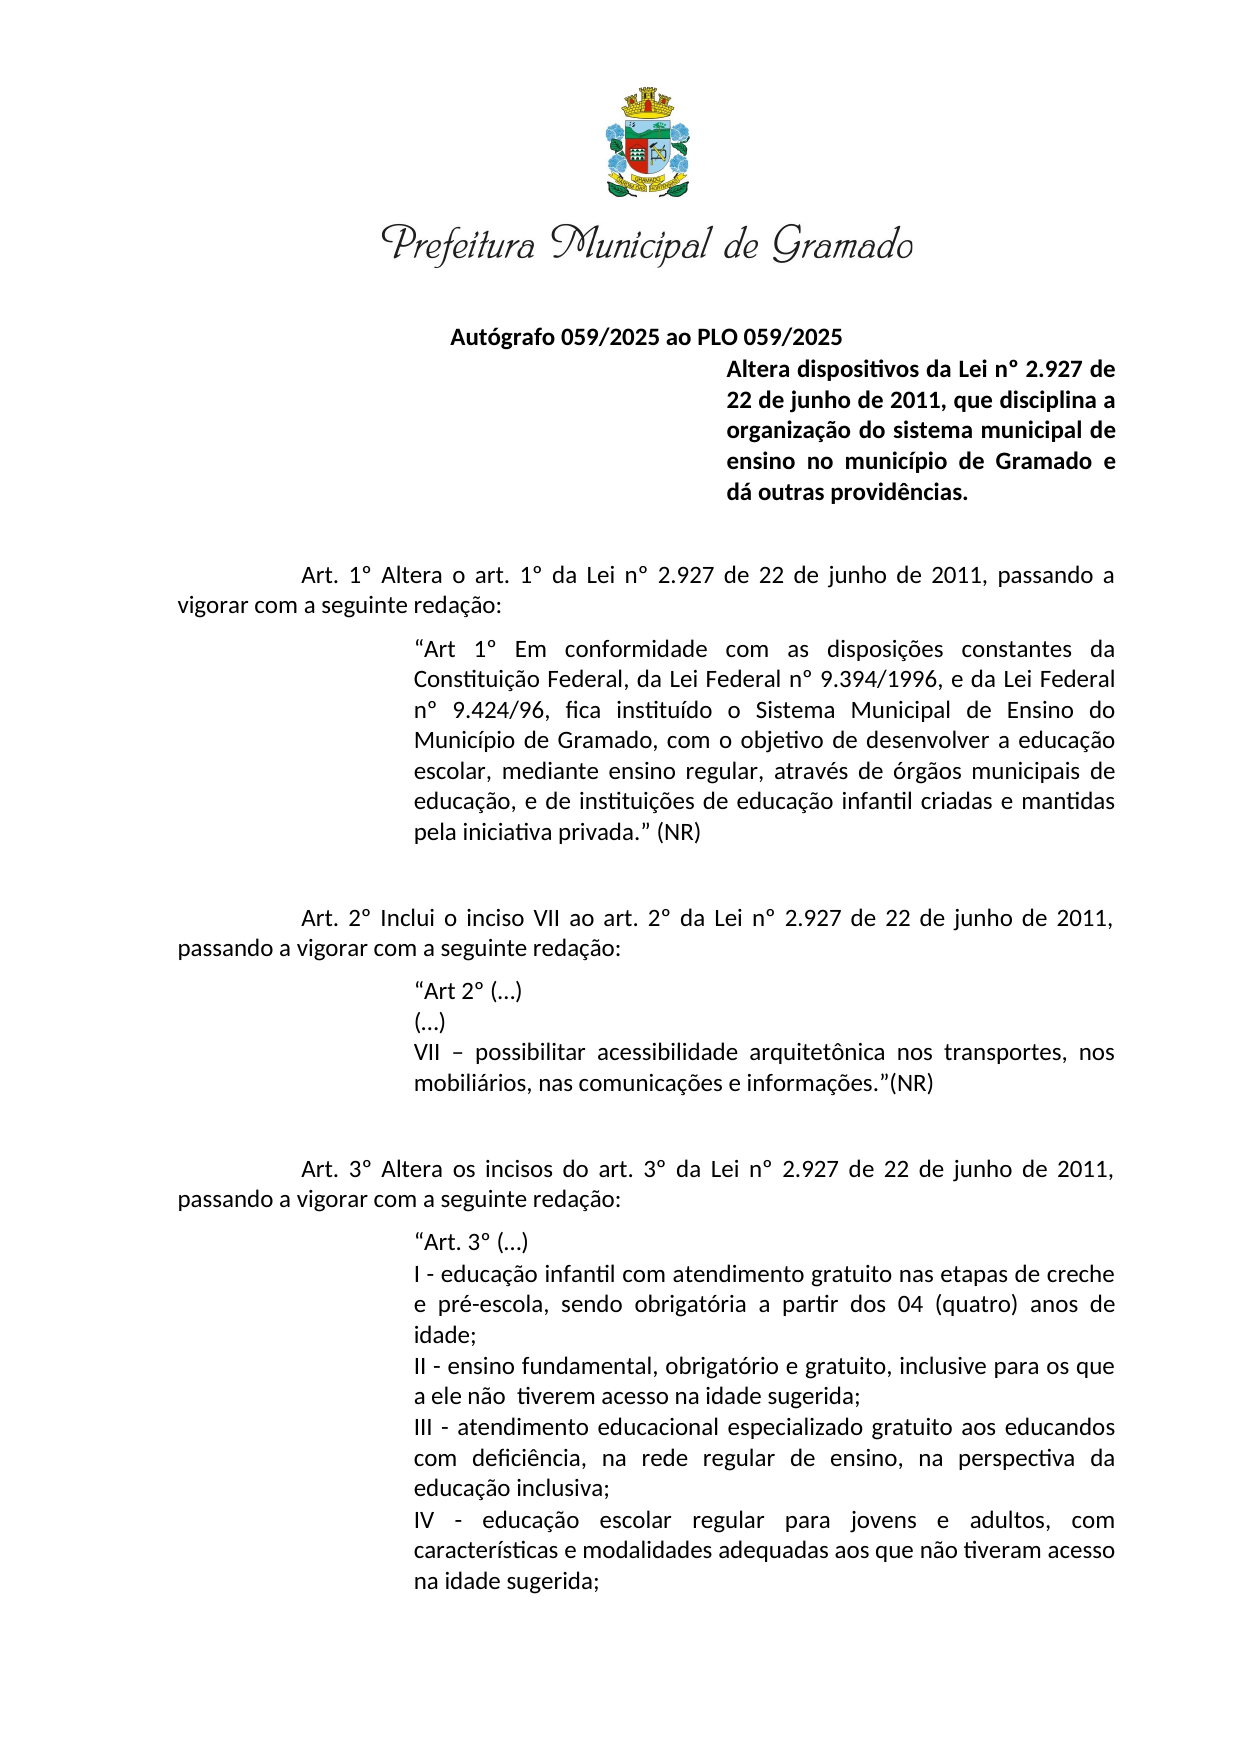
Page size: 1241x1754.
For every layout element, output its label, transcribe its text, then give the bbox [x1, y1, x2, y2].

text “Art 1º Em conformidade com as disposições constantes da Constituição Federal, da Lei Federal nº 9.394/1996, e da Lei Federal nº 9.424/96, fica instituído o Sistema Municipal de Ensino do Município de Gramado, com o objetivo de desenvolver a educação escolar, mediante ensino regular, através de órgãos municipais de educação, e de instituições de educação infantil criadas e mantidas pela iniciativa privada.” (NR) [413, 633, 1116, 846]
text IV - educação escolar regular para jovens e adultos, com características e modalidades adequadas aos que não tiveram acesso na idade sugerida; [413, 1504, 1116, 1595]
text Art. 3º Altera os incisos do art. 3º da Lei nº 2.927 de 22 de junho de 2011, passando a vigorar com a seguinte redação: [177, 1153, 1116, 1214]
text Autógrafo 059/2025 ao PLO 059/2025 [177, 321, 1116, 352]
text “Art. 3º (…) [413, 1227, 1116, 1257]
text II - ensino fundamental, obrigatório e gratuito, inclusive para os que a ele não tiverem acesso na idade sugerida; [413, 1350, 1116, 1411]
text Altera dispositivos da Lei nº 2.927 de 22 de junho de 2011, que disciplina a organização do sistema municipal de ensino no município de Gramado e dá outras providências. [726, 353, 1116, 506]
text VII – possibilitar acessibilidade arquitetônica nos transportes, nos mobiliários, nas comunicações e informações.”(NR) [413, 1036, 1116, 1097]
text “Art 2º (…) [413, 975, 1116, 1006]
text I - educação infantil com atendimento gratuito nas etapas de creche e pré-escola, sendo obrigatória a partir dos 04 (quatro) anos de idade; [413, 1258, 1116, 1349]
text Art. 2º Inclui o inciso VII ao art. 2º da Lei nº 2.927 de 22 de junho de 2011, passando a vigorar com a seguinte redação: [177, 902, 1116, 963]
picture [381, 87, 913, 268]
text III - atendimento educacional especializado gratuito aos educandos com deficiência, na rede regular de ensino, na perspectiva da educação inclusiva; [413, 1412, 1116, 1503]
text Art. 1º Altera o art. 1º da Lei nº 2.927 de 22 de junho de 2011, passando a vigorar com a seguinte redação: [177, 559, 1116, 620]
text (…) [413, 1006, 1116, 1036]
